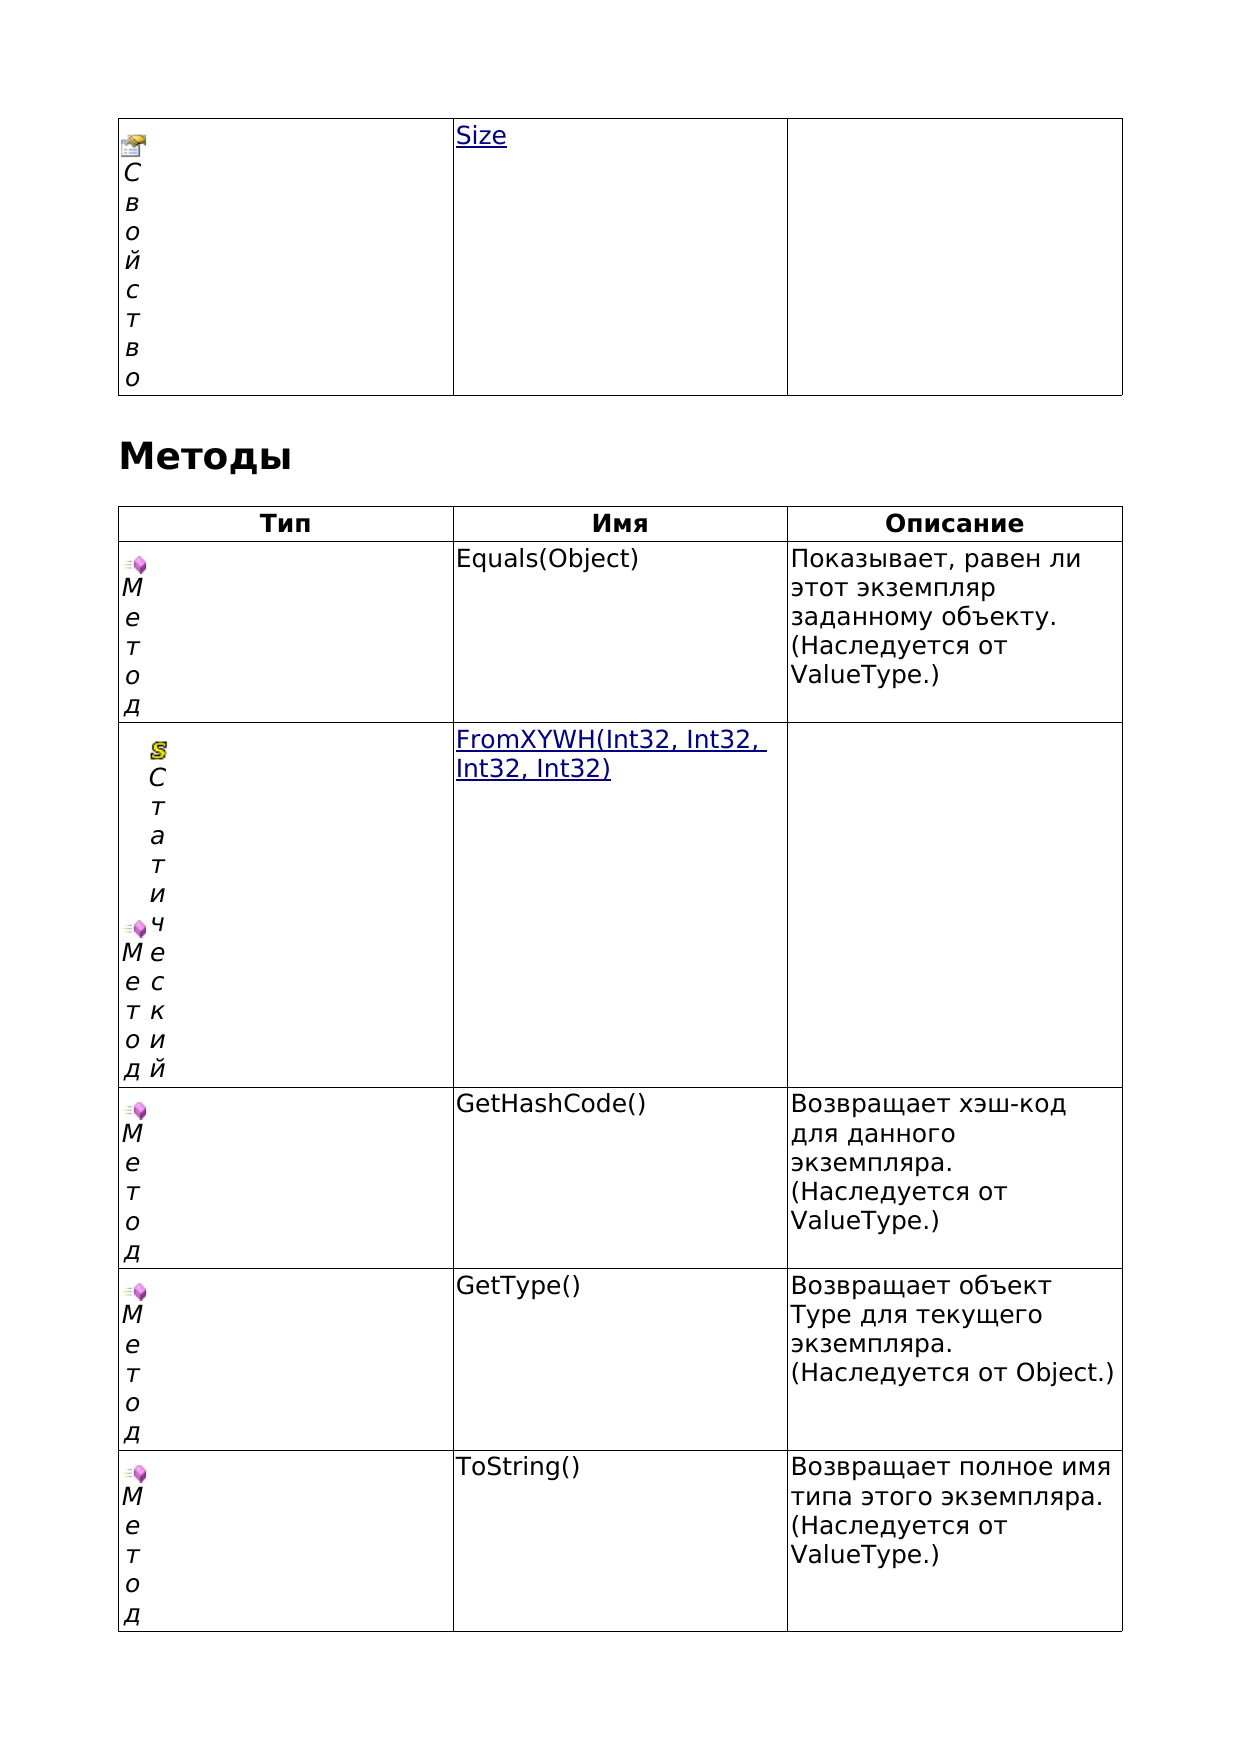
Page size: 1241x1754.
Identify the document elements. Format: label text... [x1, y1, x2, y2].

picture [121, 1283, 147, 1301]
table_cell [119, 1451, 453, 1631]
table_cell Возвращает хэш-код для данного экземпляра. (Наследуется от ValueType.) [788, 1088, 1122, 1268]
table_cell [119, 1088, 453, 1268]
table_header Имя [454, 507, 787, 541]
picture [121, 556, 147, 574]
table_cell FromXYWH(Int32, Int32, Int32, Int32) [454, 723, 787, 1087]
table_cell GetHashCode() [454, 1088, 787, 1268]
subtitle Методы [118, 435, 1122, 478]
table_cell [119, 723, 453, 1087]
table_cell ToString() [454, 1451, 787, 1631]
table_cell [119, 119, 453, 395]
table_cell Equals(Object) [454, 542, 787, 722]
picture [121, 1465, 147, 1483]
table_cell [119, 542, 453, 722]
table_cell [788, 723, 1122, 1087]
table_cell Size [454, 119, 787, 395]
table_cell [788, 119, 1122, 395]
picture [146, 737, 172, 763]
table_cell [119, 1269, 453, 1449]
table_cell Возвращает полное имя типа этого экземпляра. (Наследуется от ValueType.) [788, 1451, 1122, 1631]
table_cell Возвращает объект Type для текущего экземпляра. (Наследуется от Object.) [788, 1269, 1122, 1449]
picture [121, 920, 146, 938]
picture [121, 133, 147, 159]
table_header Описание [788, 507, 1122, 541]
table_cell Показывает, равен ли этот экземпляр заданному объекту. (Наследуется от ValueType.) [788, 542, 1122, 722]
table_cell GetType() [454, 1269, 787, 1449]
picture [121, 1102, 147, 1120]
table_header Тип [119, 507, 453, 541]
